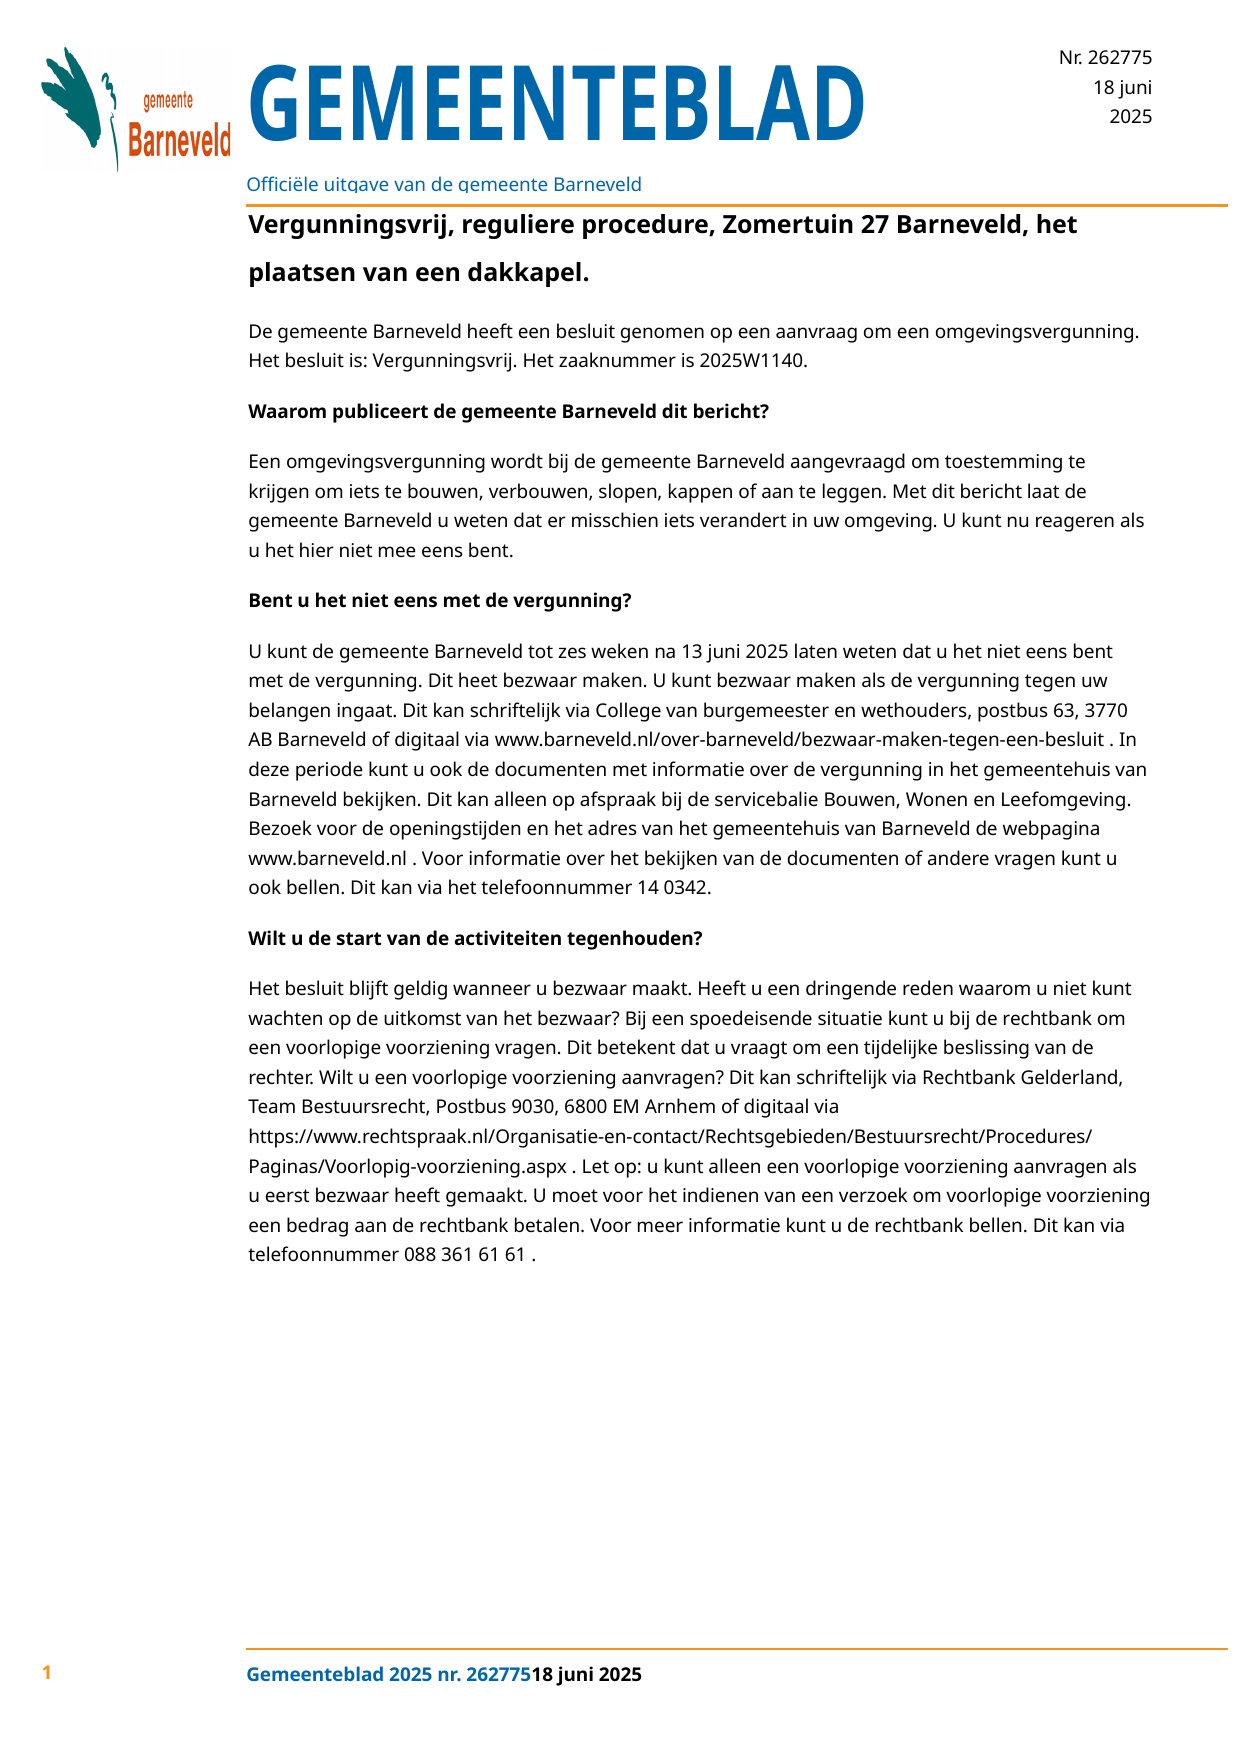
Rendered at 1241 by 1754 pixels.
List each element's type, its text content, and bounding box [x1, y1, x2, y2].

text Het besluit blijft geldig wanneer u bezwaar maakt. Heeft u een dringende reden waarom u niet kunt wachten op de uitkomst van het bezwaar? Bij een spoedeisende situatie kunt u bij de rechtbank om een voorlopige voorziening vragen. Dit betekent dat u vraagt om een tijdelijke beslissing van de rechter. Wilt u een voorlopige voorziening aanvragen? Dit kan schriftelijk via Rechtbank Gelderland, Team Bestuursrecht, Postbus 9030, 6800 EM Arnhem of digitaal via https://www.rechtspraak.nl/Organisatie-en-contact/Rechtsgebieden/Bestuursrecht/Procedures/Paginas/Voorlopig-voorziening.aspx . Let op: u kunt alleen een voorlopige voorziening aanvragen als u eerst bezwaar heeft gemaakt. U moet voor het indienen van een verzoek om voorlopige voorziening een bedrag aan de rechtbank betalen. Voor meer informatie kunt u de rechtbank bellen. Dit kan via telefoonnummer 088 361 61 61 . [248, 975, 1152, 1267]
text U kunt de gemeente Barneveld tot zes weken na 13 juni 2025 laten weten dat u het niet eens bent met de vergunning. Dit heet bezwaar maken. U kunt bezwaar maken als de vergunning tegen uw belangen ingaat. Dit kan schriftelijk via College van burgemeester en wethouders, postbus 63, 3770 AB Barneveld of digitaal via www.barneveld.nl/over-barneveld/bezwaar-maken-tegen-een-besluit . In deze periode kunt u ook de documenten met informatie over de vergunning in het gemeentehuis van Barneveld bekijken. Dit kan alleen op afspraak bij de servicebalie Bouwen, Wonen en Leefomgeving. Bezoek voor de openingstijden en het adres van het gemeentehuis van Barneveld de webpagina www.barneveld.nl . Voor informatie over het bekijken van de documenten of andere vragen kunt u ook bellen. Dit kan via het telefoonnummer 14 0342. [248, 638, 1152, 900]
text Bent u het niet eens met de vergunning? [248, 587, 1152, 613]
text Vergunningsvrij, reguliere procedure, Zomertuin 27 Barneveld, het plaatsen van een dakkapel. [248, 207, 1152, 288]
text Een omgevingsvergunning wordt bij de gemeente Barneveld aangevraagd om toestemming te krijgen om iets te bouwen, verbouwen, slopen, kappen of aan te leggen. Met dit bericht laat de gemeente Barneveld u weten dat er misschien iets verandert in uw omgeving. U kunt nu reageren als u het hier niet mee eens bent. [248, 448, 1152, 563]
text Wilt u de start van de activiteiten tegenhouden? [248, 925, 1152, 951]
picture [41, 47, 231, 172]
text De gemeente Barneveld heeft een besluit genomen op een aanvraag om een omgevingsvergunning. Het besluit is: Vergunningsvrij. Het zaaknummer is 2025W1140. [248, 318, 1152, 373]
text Waarom publiceert de gemeente Barneveld dit bericht? [248, 398, 1152, 424]
